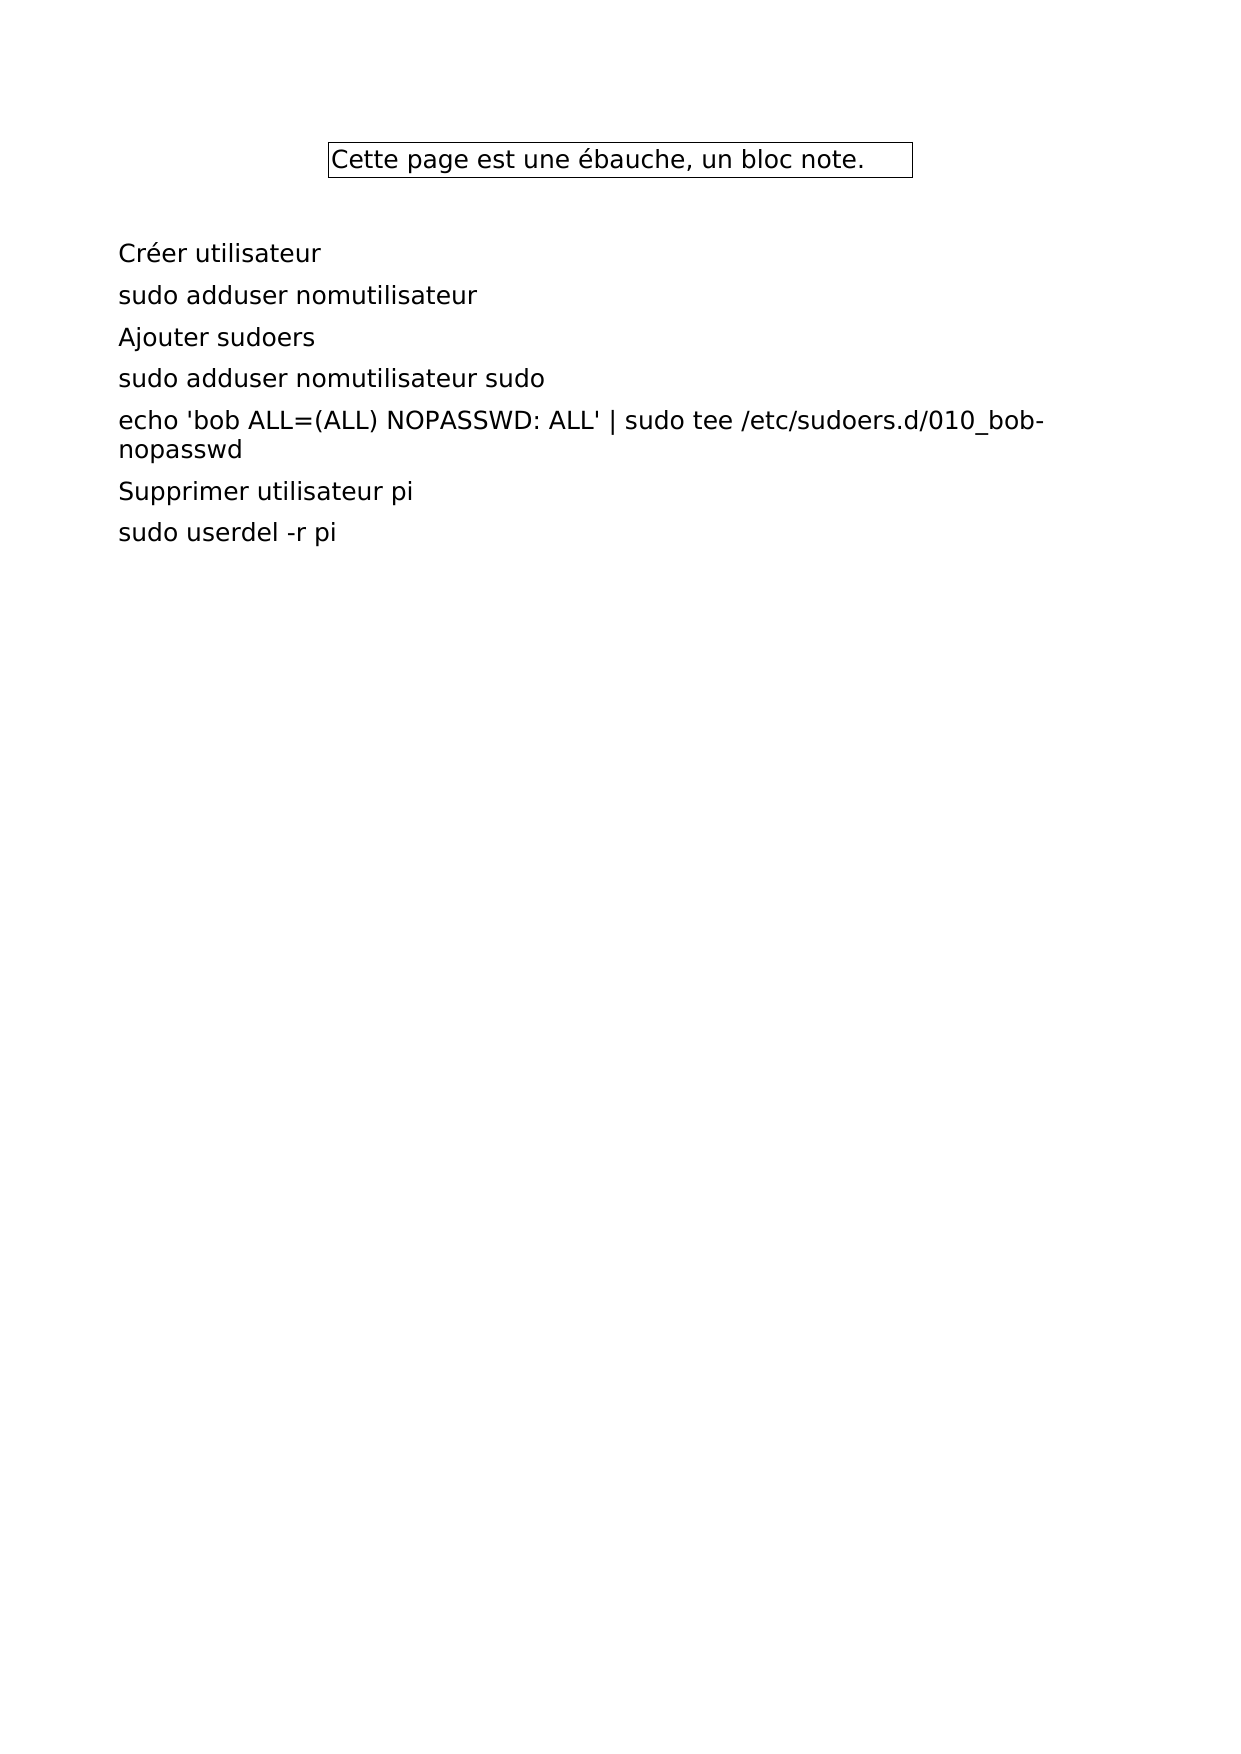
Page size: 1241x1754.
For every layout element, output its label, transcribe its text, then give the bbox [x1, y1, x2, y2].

table_header Cette page est une ébauche, un bloc note. [329, 143, 912, 177]
text Supprimer utilisateur pi [118, 477, 1122, 506]
text Ajouter sudoers [118, 323, 1122, 352]
text sudo adduser nomutilisateur [118, 281, 1122, 310]
text echo 'bob ALL=(ALL) NOPASSWD: ALL' | sudo tee /etc/sudoers.d/010_bob-nopasswd [118, 406, 1122, 464]
text sudo userdel -r pi [118, 518, 1122, 548]
text Créer utilisateur [118, 239, 1122, 268]
text sudo adduser nomutilisateur sudo [118, 364, 1122, 393]
